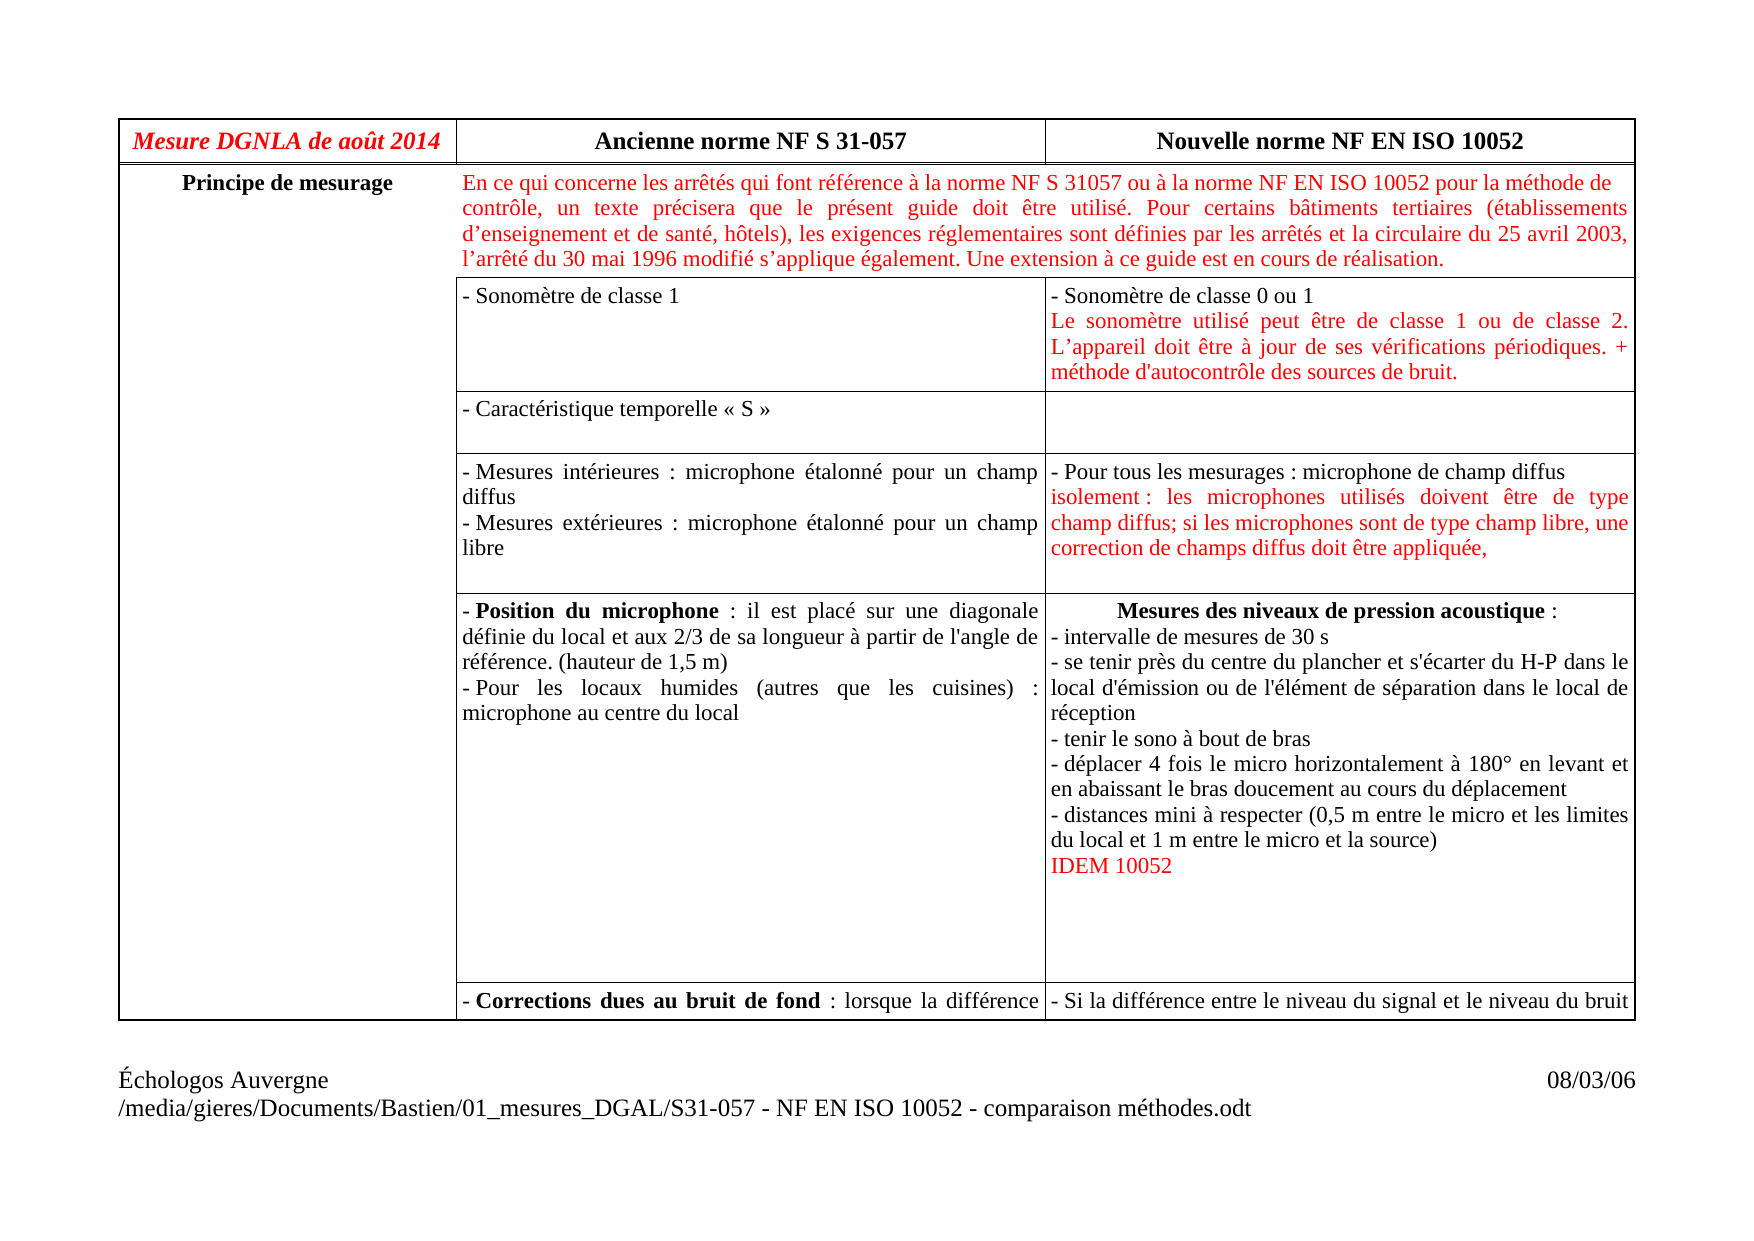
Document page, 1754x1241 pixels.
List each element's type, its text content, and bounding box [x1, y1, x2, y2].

table_header En ce qui concerne les arrêtés qui font référence à la norme NF S 31057 ou à la norme NF EN ISO 10052 pour la méthode de contrôle, un texte précisera que le présent guide doit être utilisé. Pour certains bâtiments tertiaires (établissements d’enseignement et de santé, hôtels), les exigences réglementaires sont définies par les arrêtés et la circulaire du 25 avril 2003, l’arrêté du 30 mai 1996 modifié s’applique également. Une extension à ce guide est en cours de réalisation. [456, 165, 1634, 277]
table_cell Mesures des niveaux de pression acoustique : - intervalle de mesures de 30 s - se tenir près du centre du plancher et s'écarter du H-P dans le local d'émission ou de l'élément de séparation dans le local de réception - tenir le sono à bout de bras - déplacer 4 fois le micro horizontalement à 180° en levant et en abaissant le bras doucement au cours du déplacement - distances mini à respecter (0,5 m entre le micro et les limites du local et 1 m entre le micro et la source) IDEM 10052 [1046, 594, 1634, 982]
table_header Nouvelle norme NF EN ISO 10052 [1046, 120, 1634, 162]
table_cell - Si la différence entre le niveau du signal et le niveau du bruit [1046, 983, 1634, 1019]
table_cell Principe de mesurage [120, 165, 456, 1019]
table_cell - Sonomètre de classe 0 ou 1 Le sonomètre utilisé peut être de classe 1 ou de classe 2. L’appareil doit être à jour de ses vérifications périodiques. + méthode d'autocontrôle des sources de bruit. [1046, 278, 1634, 391]
table_cell - Pour tous les mesurages : microphone de champ diffus isolement : les microphones utilisés doivent être de type champ diffus; si les microphones sont de type champ libre, une correction de champs diffus doit être appliquée, [1046, 454, 1634, 593]
table_cell - Position du microphone : il est placé sur une diagonale définie du local et aux 2/3 de sa longueur à partir de l'angle de référence. (hauteur de 1,5 m) - Pour les locaux humides (autres que les cuisines) : microphone au centre du local [457, 594, 1045, 982]
table_cell - Mesures intérieures : microphone étalonné pour un champ diffus - Mesures extérieures : microphone étalonné pour un champ libre [457, 454, 1045, 593]
table_cell - Corrections dues au bruit de fond : lorsque la différence [457, 983, 1045, 1019]
table_cell - Sonomètre de classe 1 [457, 278, 1045, 391]
table_cell - Caractéristique temporelle « S » [457, 392, 1045, 453]
table_cell [1046, 392, 1634, 453]
table_header Ancienne norme NF S 31-057 [457, 120, 1045, 162]
table_header Mesure DGNLA de août 2014 [120, 120, 456, 162]
